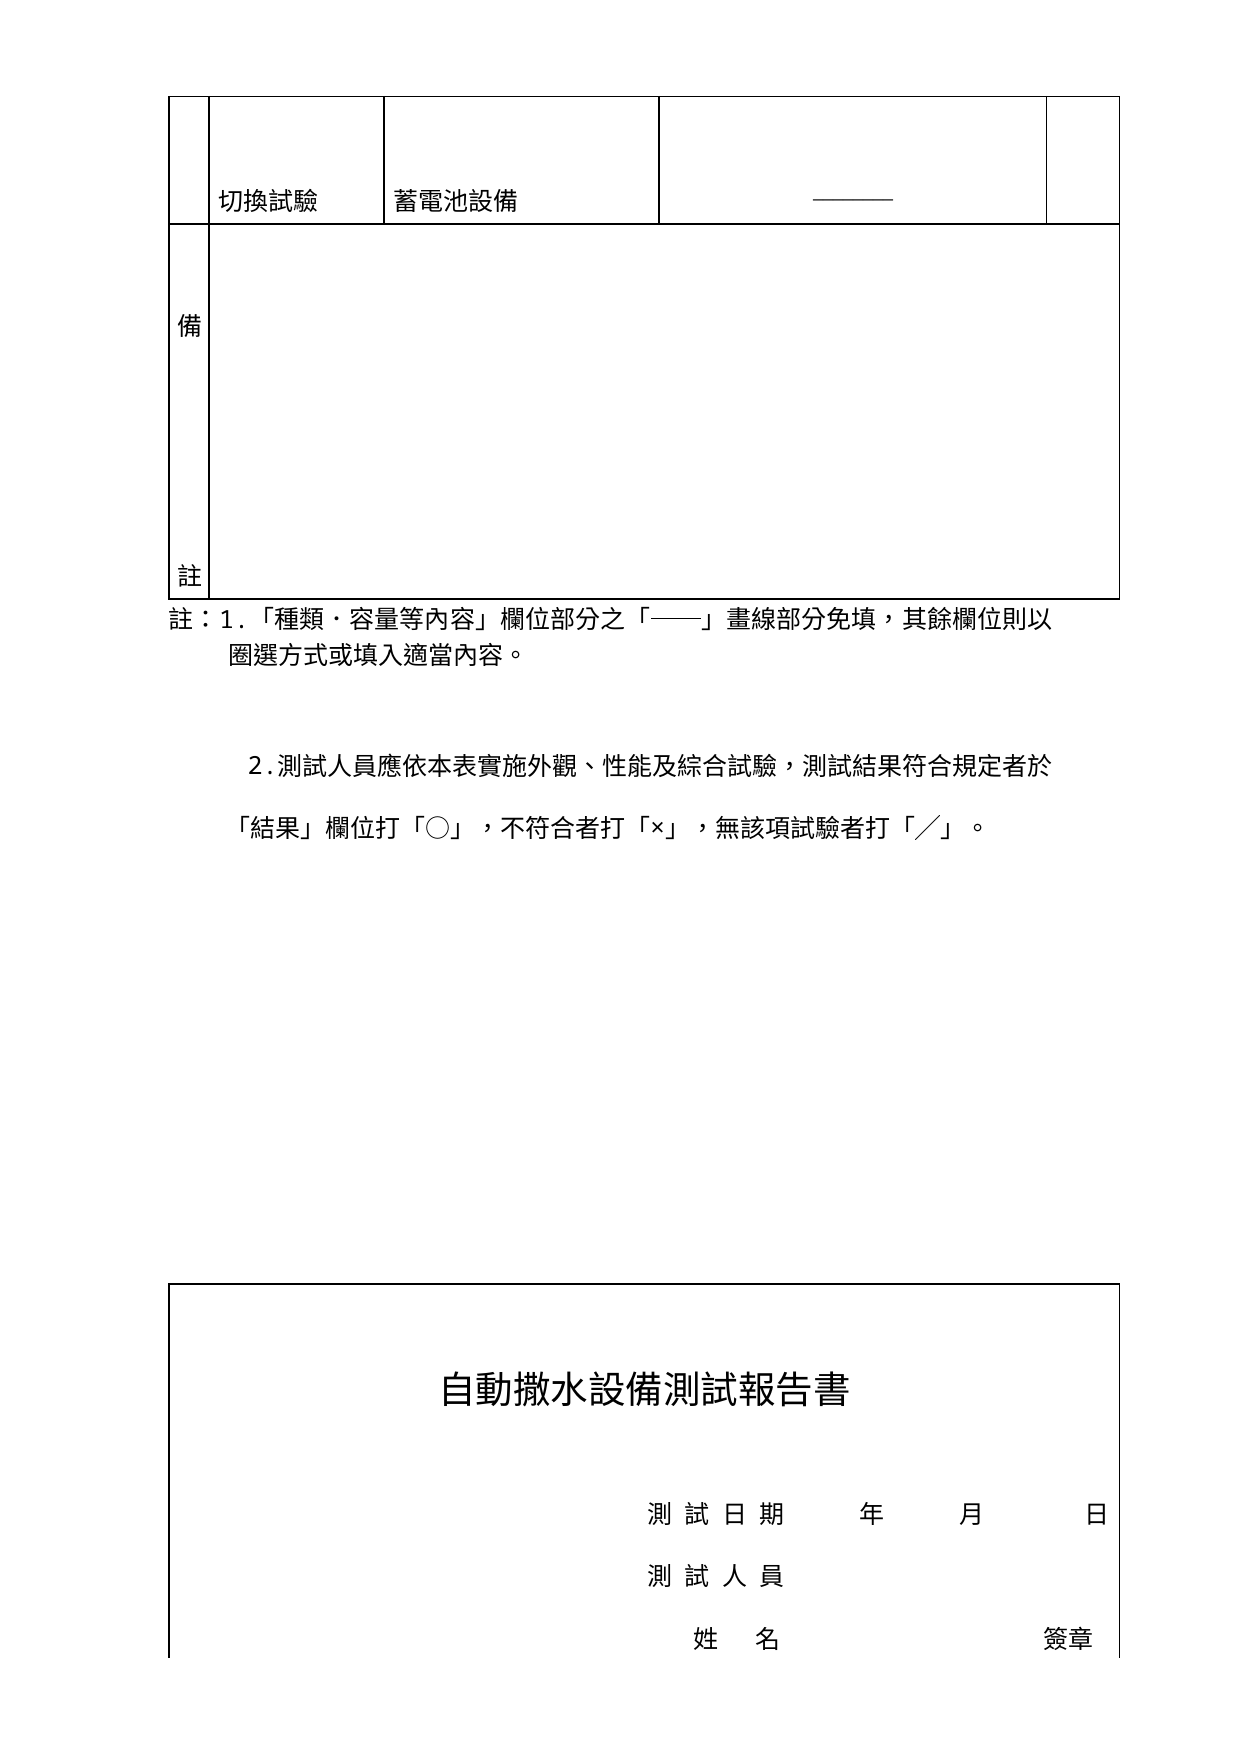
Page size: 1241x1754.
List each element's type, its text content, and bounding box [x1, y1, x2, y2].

table_cell 蓄電池設備 [385, 97, 658, 223]
table_cell 測 試 人 員 [644, 1533, 1119, 1596]
table_cell 切換試驗 [210, 97, 383, 223]
text 註：1.「種類．容量等內容」欄位部分之「──」畫線部分免填，其餘欄位則以圈選方式或填入適當內容。 [169, 600, 1053, 672]
table_header 自動撒水設備測試報告書 [170, 1285, 1119, 1421]
table_cell [1047, 97, 1119, 223]
table_cell [170, 1596, 644, 1658]
table_cell [384, 225, 734, 598]
table_cell [170, 1533, 644, 1596]
table_cell [1047, 225, 1119, 598]
table_cell [170, 97, 208, 223]
table_cell 姓 名 簽章 [644, 1596, 1119, 1658]
table_cell [734, 225, 1047, 598]
table_cell 備 註 [170, 225, 208, 598]
text 2.測試人員應依本表實施外觀、性能及綜合試驗，測試結果符合規定者於「結果」欄位打「○」，不符合者打「×」，無該項試驗者打「╱」。 [187, 723, 1053, 848]
table_cell ──────── [660, 97, 1046, 223]
table_cell [247, 225, 384, 598]
table_cell [170, 1421, 644, 1533]
table_cell 測 試 日 期 年 月 日 [644, 1421, 1119, 1533]
table_cell [210, 225, 247, 598]
